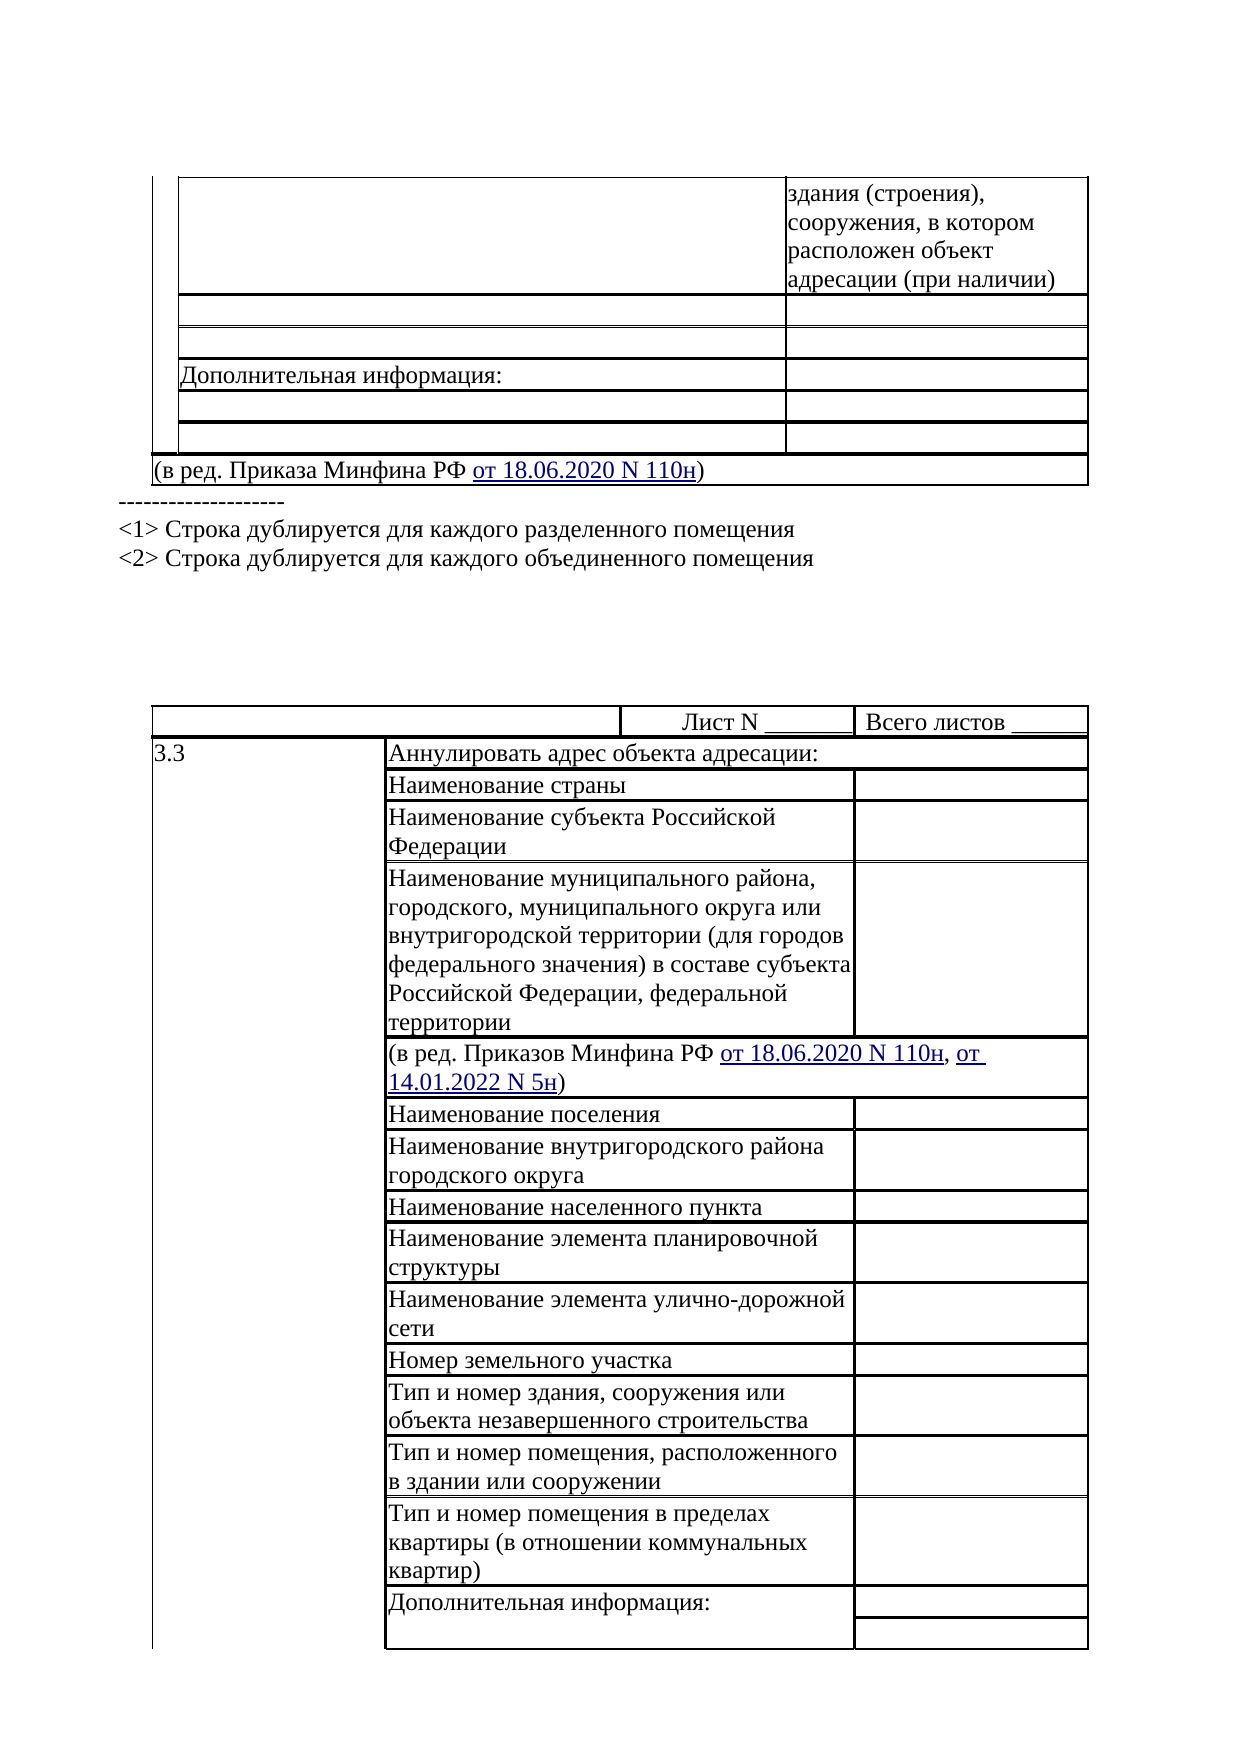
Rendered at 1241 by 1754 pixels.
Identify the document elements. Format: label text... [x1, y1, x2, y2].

table_cell Наименование муниципального района, городского, муниципального округа или внутригородской территории (для городов федерального значения) в составе субъекта Российской Федерации, федеральной территории [387, 863, 853, 1035]
table_cell [856, 1345, 1087, 1374]
table_cell [787, 392, 1087, 420]
text <1> Строка дублируется для каждого разделенного помещения [118, 514, 1122, 543]
table_header [153, 707, 619, 735]
text <2> Строка дублируется для каждого объединенного помещения [118, 543, 1122, 572]
table_cell [179, 328, 785, 357]
table_cell [856, 1377, 1087, 1434]
table_cell [856, 1284, 1087, 1342]
table_cell [153, 1586, 384, 1618]
table_cell [856, 1099, 1087, 1128]
table_cell (в ред. Приказа Минфина РФ от 18.06.2020 N 110н) [153, 456, 1087, 484]
table_cell [787, 360, 1087, 389]
table_cell Тип и номер помещения, расположенного в здании или сооружении [387, 1437, 853, 1495]
table_cell [856, 1192, 1087, 1220]
table_cell Аннулировать адрес объекта адресации: [387, 739, 1087, 767]
table_cell [856, 771, 1087, 799]
table_cell 3.3 [153, 739, 384, 1343]
table_cell здания (строения), сооружения, в котором расположен объект адресации (при наличии) [787, 178, 1087, 293]
table_cell Наименование страны [387, 771, 853, 799]
table_cell [153, 1618, 384, 1649]
table_cell [153, 1343, 384, 1496]
table_header Лист N _______ [622, 707, 853, 735]
table_cell Наименование субъекта Российской Федерации [387, 802, 853, 860]
table_cell Наименование населенного пункта [387, 1192, 853, 1220]
table_cell [179, 392, 785, 420]
table_cell [787, 424, 1087, 452]
table_cell [787, 296, 1087, 325]
table_cell Дополнительная информация: [179, 360, 785, 389]
table_cell Наименование элемента планировочной структуры [387, 1224, 853, 1281]
table_cell Дополнительная информация: [387, 1587, 853, 1648]
table_cell [179, 424, 785, 452]
table_cell [856, 863, 1087, 1035]
table_cell Номер земельного участка [387, 1345, 853, 1374]
table_header Всего листов ______ [856, 707, 1087, 735]
table_cell [856, 1498, 1087, 1584]
text -------------------- [118, 486, 1122, 514]
table_cell [179, 296, 785, 325]
table_cell [856, 1224, 1087, 1281]
table_cell [787, 328, 1087, 357]
table_cell Наименование поселения [387, 1099, 853, 1128]
table_cell Наименование внутригородского района городского округа [387, 1131, 853, 1189]
table_cell [856, 1131, 1087, 1189]
table_cell (в ред. Приказов Минфина РФ от 18.06.2020 N 110н, от 14.01.2022 N 5н) [387, 1039, 1087, 1096]
table_cell [179, 178, 785, 293]
table_cell Тип и номер здания, сооружения или объекта незавершенного строительства [387, 1377, 853, 1434]
table_cell [856, 802, 1087, 860]
table_cell Наименование элемента улично-дорожной сети [387, 1284, 853, 1342]
table_cell [153, 1496, 384, 1586]
table_cell [856, 1437, 1087, 1495]
table_cell [856, 1587, 1087, 1616]
table_cell Тип и номер помещения в пределах квартиры (в отношении коммунальных квартир) [387, 1498, 853, 1584]
table_cell [856, 1619, 1087, 1648]
